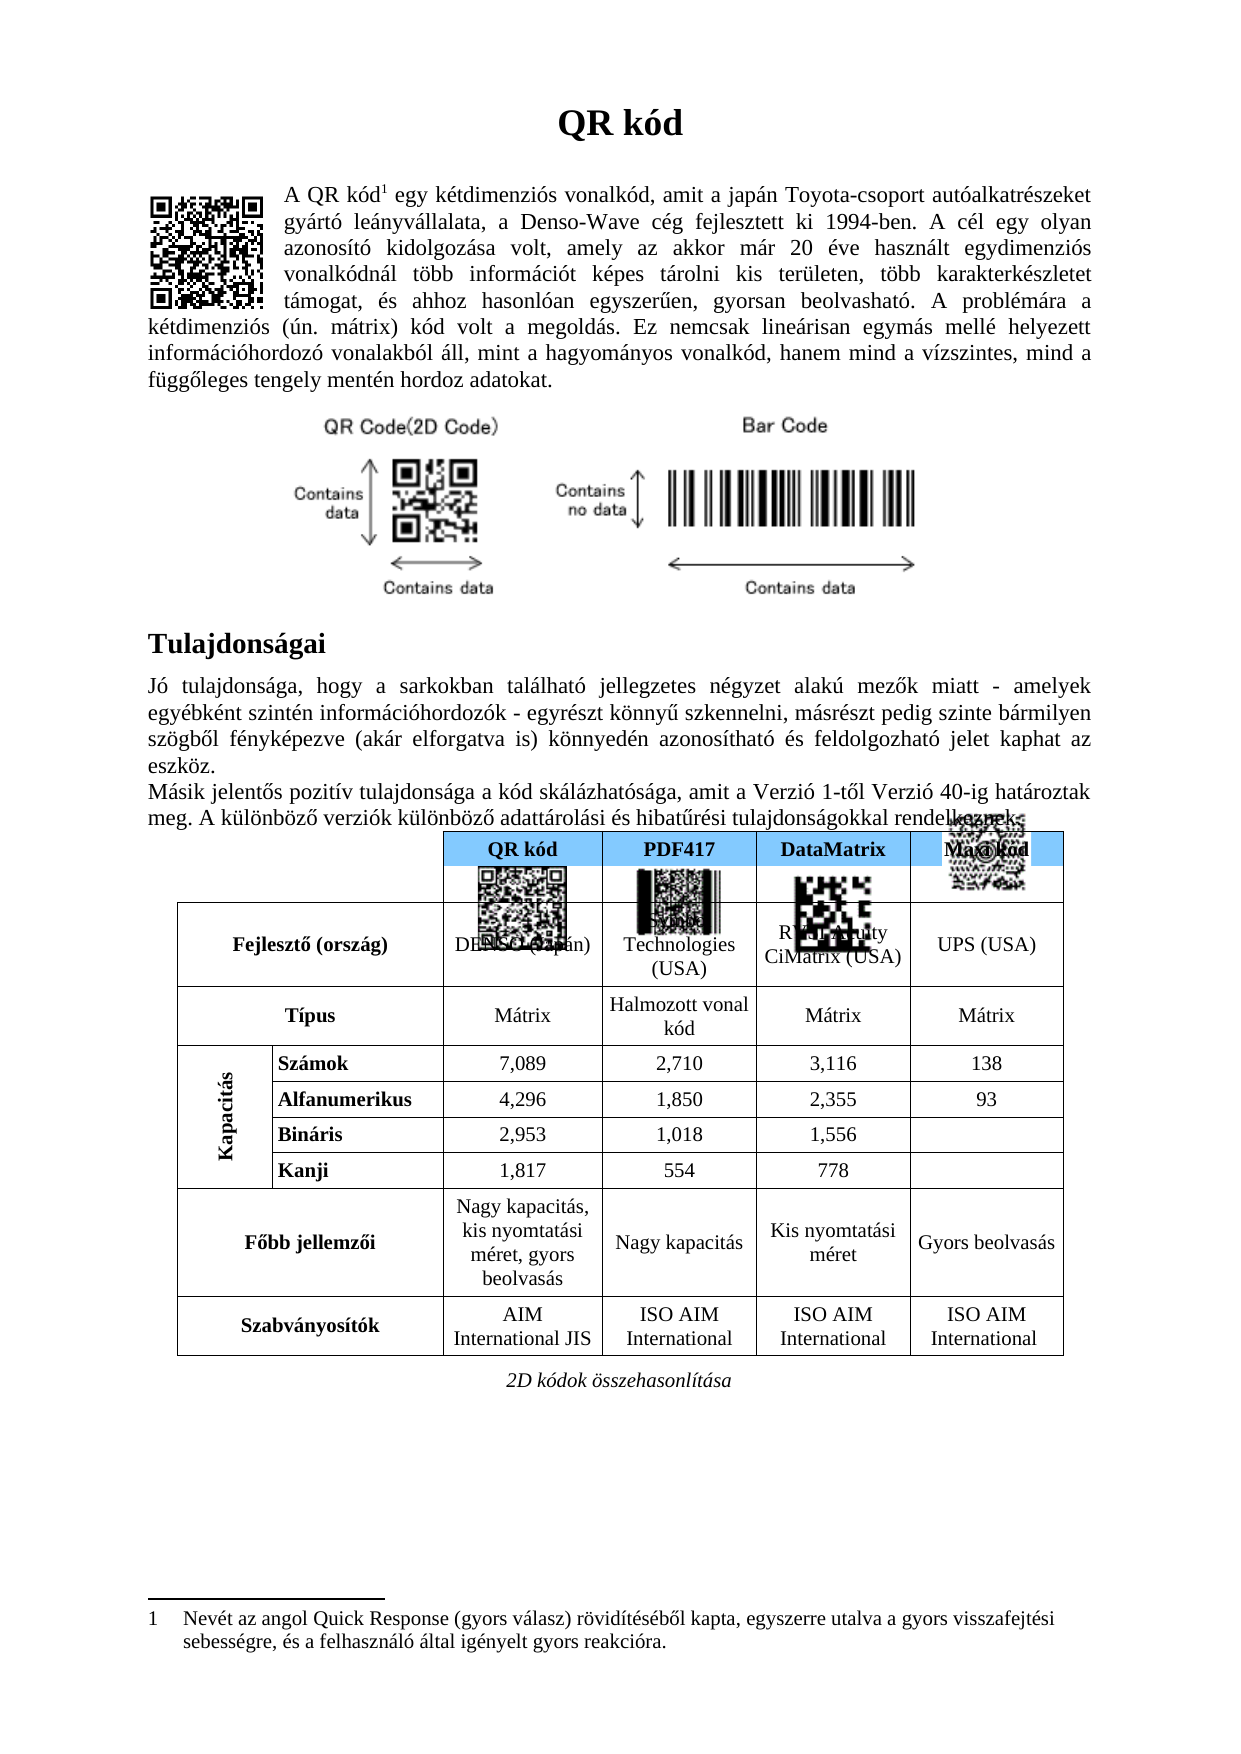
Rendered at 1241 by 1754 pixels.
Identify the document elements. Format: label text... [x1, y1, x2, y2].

table_cell ISO AIM International [911, 1297, 1063, 1355]
table_cell DENSO (Japán) [444, 903, 602, 986]
table_cell 2,953 [444, 1118, 602, 1152]
table_cell [911, 866, 1063, 902]
table_cell Bináris [273, 1118, 443, 1152]
table_cell RVSI Acuity CiMatrix (USA) [757, 903, 910, 986]
table_cell Gyors beolvasás [911, 1189, 1063, 1296]
table_cell [724, 866, 756, 902]
text Másik jelentős pozitív tulajdonsága a kód skálázhatósága, amit a Verzió 1-től Verzió 40-ig határoztak meg. A különböző verziók különböző adattárolási és hibatűrési tulajdonságokkal rendelkeznek. [148, 778, 1093, 831]
table_cell 1,817 [444, 1153, 602, 1188]
table_cell 554 [603, 1153, 756, 1188]
picture [634, 866, 724, 902]
table_cell [878, 866, 910, 902]
picture [477, 866, 567, 902]
subtitle Tulajdonságai [148, 417, 1093, 660]
picture [147, 193, 266, 312]
table_header DataMatrix [757, 832, 910, 866]
picture [634, 903, 724, 940]
table_cell ISO AIM International [757, 1297, 910, 1355]
table_cell [911, 1153, 1063, 1188]
table_header [177, 831, 443, 866]
text 2D kódok összehasonlítása [148, 1368, 1093, 1392]
table_header QR kód [444, 832, 602, 866]
table_cell Kis nyomtatási méret [757, 1189, 910, 1296]
table_cell [444, 866, 477, 902]
table_cell 2,710 [603, 1046, 756, 1081]
table_cell 778 [757, 1153, 910, 1188]
table_header Maxi kód [911, 832, 942, 866]
table_cell Mátrix [911, 987, 1063, 1045]
table_cell Szabványosítók [178, 1297, 443, 1355]
picture [477, 903, 567, 950]
table_cell 4,296 [444, 1082, 602, 1117]
picture [292, 392, 949, 627]
picture [788, 903, 878, 956]
table_cell Symbol Technologies (USA) [603, 903, 756, 986]
table_cell Kanji [273, 1153, 443, 1188]
table_cell 138 [911, 1046, 1063, 1081]
table_cell 3,116 [757, 1046, 910, 1081]
table_cell Kapacitás [178, 1046, 272, 1188]
table_cell Számok [273, 1046, 443, 1081]
table_cell [911, 1118, 1063, 1152]
table_cell Típus [178, 987, 443, 1045]
table_cell [177, 866, 443, 902]
picture [942, 807, 1032, 831]
text Nevét az angol Quick Response (gyors válasz) rövidítéséből kapta, egyszerre utalva a gyors visszafejtési sebességre, és a felhasználó által igényelt gyors reakcióra. [148, 1605, 1093, 1653]
table_cell Nagy kapacitás, kis nyomtatási méret, gyors beolvasás [444, 1189, 602, 1296]
table_header PDF417 [603, 832, 756, 866]
table_cell [757, 866, 788, 902]
picture [485, 939, 493, 950]
table_cell 93 [911, 1082, 1063, 1117]
table_cell 1,018 [603, 1118, 756, 1152]
table_cell Mátrix [757, 987, 910, 1045]
picture [788, 866, 878, 902]
table_cell Fejlesztő (ország) [178, 903, 443, 986]
table_cell Mátrix [444, 987, 602, 1045]
table_header Maxi kód [1032, 832, 1063, 866]
picture [942, 832, 1032, 897]
title QR kód [148, 100, 1093, 143]
text Jó tulajdonsága, hogy a sarkokban található jellegzetes négyzet alakú mezők miatt - amelyek egyébként szintén információhordozók - egyrészt könnyű szkennelni, másrészt pedig szinte bármilyen szögből fényképezve (akár elforgatva is) könnyedén azonosítható és feldolgozható jelet kaphat az eszköz. [148, 673, 1093, 778]
table_cell Nagy kapacitás [603, 1189, 756, 1296]
table_cell [603, 866, 634, 902]
table_cell Alfanumerikus [273, 1082, 443, 1117]
table_cell 7,089 [444, 1046, 602, 1081]
table_cell [567, 866, 602, 902]
table_cell UPS (USA) [911, 903, 1063, 986]
table_cell AIM International JIS [444, 1297, 602, 1355]
table_cell ISO AIM International [603, 1297, 756, 1355]
text A QR kód egy kétdimenziós vonalkód, amit a japán Toyota-csoport autóalkatrészeket gyártó leányvállalata, a Denso-Wave cég fejlesztett ki 1994-ben. A cél egy olyan azonosító kidolgozása volt, amely az akkor már 20 éve használt egydimenziós vonalkódnál több információt képes tárolni kis területen, több karakterkészletet támogat, és ahhoz hasonlóan egyszerűen, gyorsan beolvasható. A problémára a kétdimenziós (ún. mátrix) kód volt a megoldás. Ez nemcsak lineárisan egymás mellé helyezett információhordozó vonalakból áll, mint a hagyományos vonalkód, hanem mind a vízszintes, mind a függőleges tengely mentén hordoz adatokat. [148, 181, 1093, 392]
table_cell Halmozott vonal kód [603, 987, 756, 1045]
table_cell 1,556 [757, 1118, 910, 1152]
table_cell 2,355 [757, 1082, 910, 1117]
table_cell 1,850 [603, 1082, 756, 1117]
table_cell Főbb jellemzői [178, 1189, 443, 1296]
